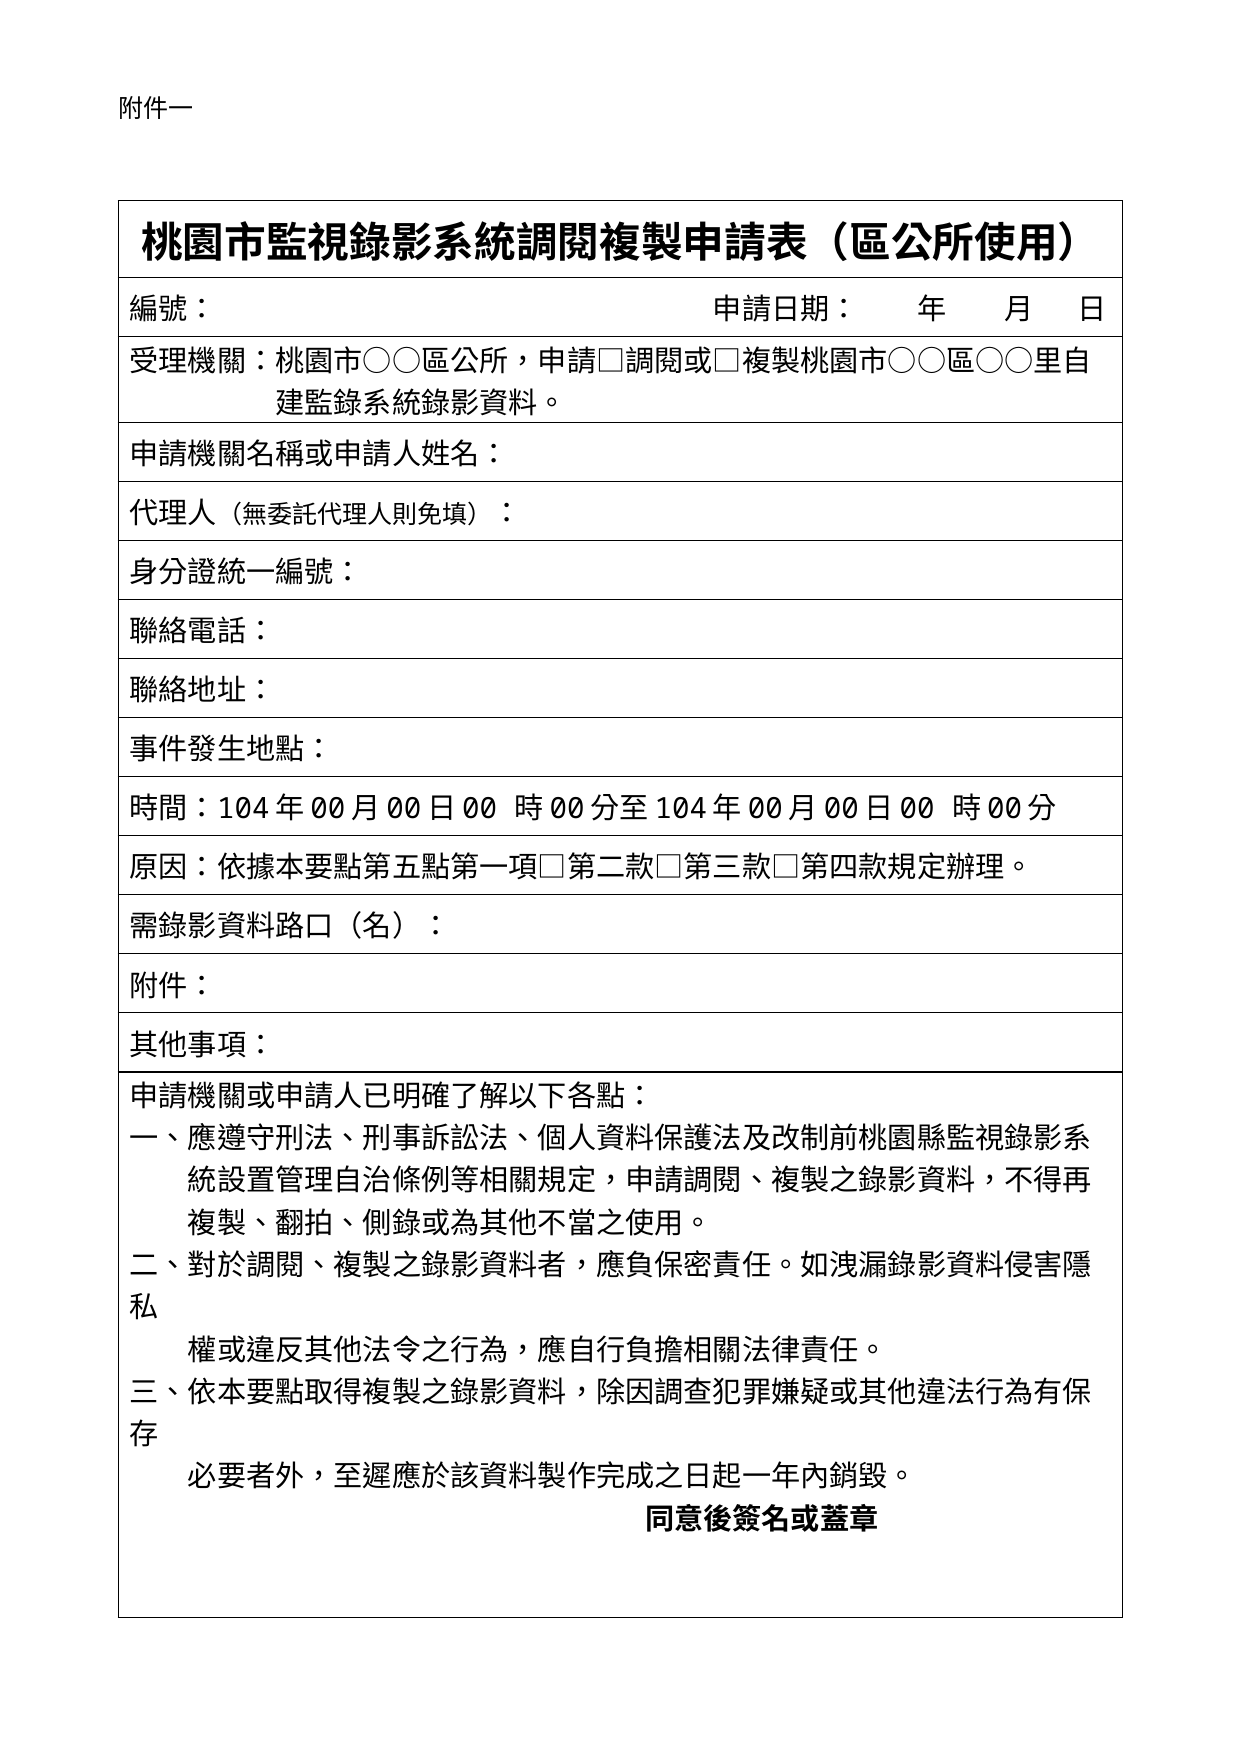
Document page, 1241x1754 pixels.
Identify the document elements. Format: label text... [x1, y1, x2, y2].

table_cell 聯絡電話： [119, 600, 1122, 658]
table_cell 聯絡地址： [119, 659, 1122, 717]
table_cell 附件： [119, 954, 1122, 1012]
table_cell 其他事項： [119, 1013, 1122, 1071]
table_cell 原因：依據本要點第五點第一項□第二款□第三款□第四款規定辦理。 [119, 836, 1122, 894]
table_cell 受理機關：桃園市○○區公所，申請□調閱或□複製桃園市○○區○○里自 建監錄系統錄影資料。 [119, 337, 1122, 422]
table_cell 事件發生地點： [119, 718, 1122, 776]
table_cell 申請機關名稱或申請人姓名： [119, 423, 1122, 481]
table_cell 時間：104年00月00日00 時00分至104年00月00日00 時00分 [119, 777, 1122, 835]
table_cell 編號： 申請日期： 年 月 日 [119, 278, 1122, 336]
table_cell 身分證統一編號： [119, 541, 1122, 599]
table_cell 申請機關或申請人已明確了解以下各點： 一、應遵守刑法、刑事訴訟法、個人資料保護法及改制前桃園縣監視錄影系統設置管理自治條例等相關規定，申請調閱、複製之錄影資料，不得再複製、翻拍、側錄或為其他不當之使用。 二、對於調閱、複製之錄影資料者，應負保密責任。如洩漏錄影資料侵害隱私 權或違反其他法令之行為，應自行負擔相關法律責任。 三、依本要點取得複製之錄影資料，除因調查犯罪嫌疑或其他違法行為有保存 必要者外，至遲應於該資料製作完成之日起一年內銷毀。 同意後簽名或蓋章 [119, 1073, 1122, 1617]
table_header 桃園市監視錄影系統調閱複製申請表（區公所使用） [119, 201, 1122, 277]
table_cell 需錄影資料路口（名）： [119, 895, 1122, 953]
table_cell 代理人（無委託代理人則免填）： [119, 482, 1122, 540]
